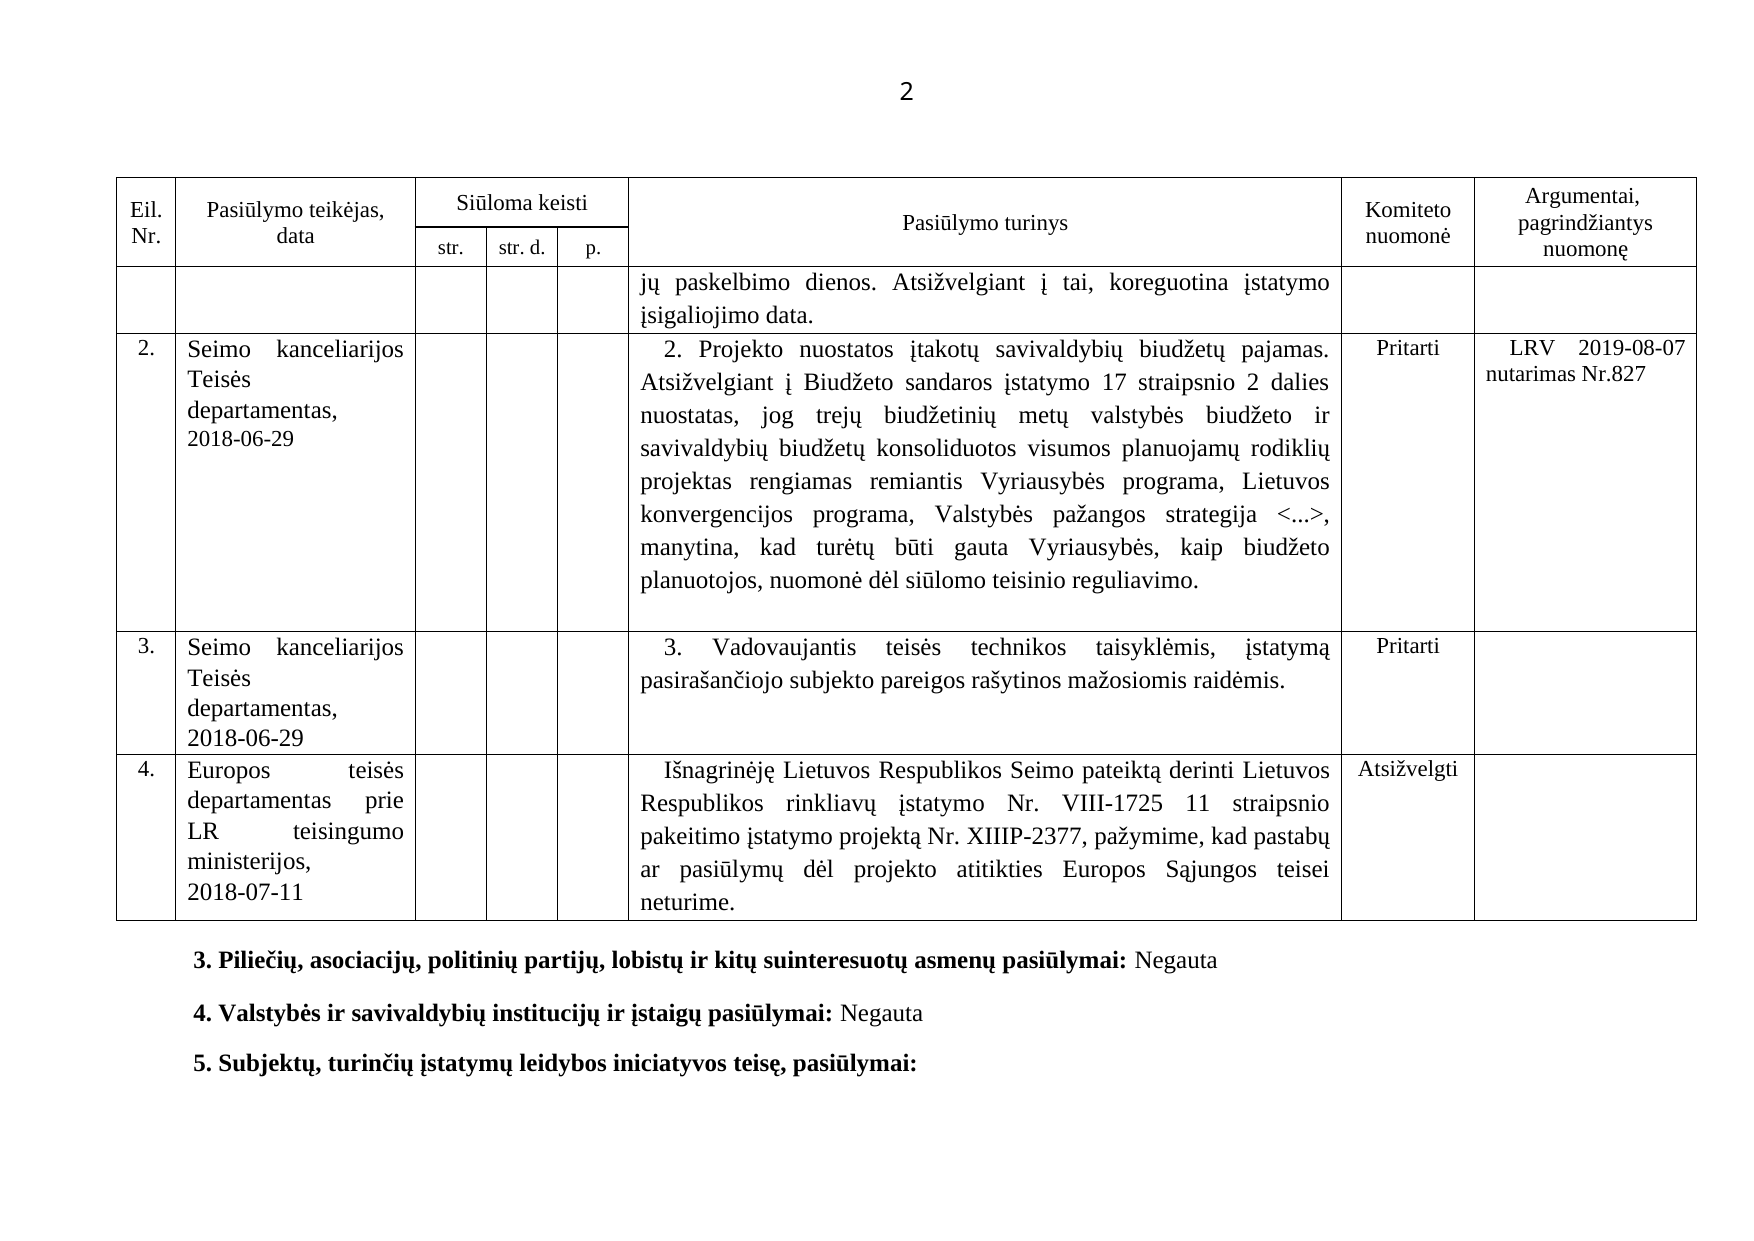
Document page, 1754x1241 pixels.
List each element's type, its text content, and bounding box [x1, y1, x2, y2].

text 5. Subjektų, turinčių įstatymų leidybos iniciatyvos teisę, pasiūlymai: [118, 1048, 1695, 1077]
text 4. Valstybės ir savivaldybių institucijų ir įstaigų pasiūlymai: Negauta [118, 998, 1695, 1027]
table_cell Seimo kanceliarijos Teisės departamentas, 2018-06-29 [176, 334, 415, 631]
table_cell [1475, 632, 1696, 754]
table_cell [558, 755, 628, 920]
table_cell [558, 632, 628, 754]
table_cell Pritarti [1342, 632, 1474, 754]
text 3. Piliečių, asociacijų, politinių partijų, lobistų ir kitų suinteresuotų asmenų pasiūlymai: Negauta [118, 945, 1695, 974]
table_cell jų paskelbimo dienos. Atsižvelgiant į tai, koreguotina įstatymo įsigaliojimo data. [629, 267, 1341, 333]
table_header Komiteto nuomonė [1342, 178, 1474, 266]
table_cell [1342, 267, 1474, 333]
table_cell 2. Projekto nuostatos įtakotų savivaldybių biudžetų pajamas. Atsižvelgiant į Biudžeto sandaros įstatymo 17 straipsnio 2 dalies nuostatas, jog trejų biudžetinių metų valstybės biudžeto ir savivaldybių biudžetų konsoliduotos visumos planuojamų rodiklių projektas rengiamas remiantis Vyriausybės programa, Lietuvos konvergencijos programa, Valstybės pažangos strategija <...>, manytina, kad turėtų būti gauta Vyriausybės, kaip biudžeto planuotojos, nuomonė dėl siūlomo teisinio reguliavimo. [629, 334, 1341, 631]
table_header Argumentai, pagrindžiantys nuomonę [1475, 178, 1696, 266]
table_header Pasiūlymo teikėjas, data [176, 178, 415, 266]
table_cell Europos teisės departamentas prie LR teisingumo ministerijos, 2018-07-11 [176, 755, 415, 920]
table_cell 3. Vadovaujantis teisės technikos taisyklėmis, įstatymą pasirašančiojo subjekto pareigos rašytinos mažosiomis raidėmis. [629, 632, 1341, 754]
table_cell [416, 334, 486, 631]
table_cell 3. [117, 632, 175, 754]
table_cell [416, 267, 486, 333]
table_cell Seimo kanceliarijos Teisės departamentas, 2018-06-29 [176, 632, 415, 754]
table_cell str. [416, 228, 486, 266]
table_cell Išnagrinėję Lietuvos Respublikos Seimo pateiktą derinti Lietuvos Respublikos rinkliavų įstatymo Nr. VIII-1725 11 straipsnio pakeitimo įstatymo projektą Nr. XIIIP-2377, pažymime, kad pastabų ar pasiūlymų dėl projekto atitikties Europos Sąjungos teisei neturime. [629, 755, 1341, 920]
table_cell p. [558, 228, 628, 266]
table_cell [117, 267, 175, 333]
table_cell [558, 334, 628, 631]
table_cell Atsižvelgti [1342, 755, 1474, 920]
table_cell [1475, 267, 1696, 333]
table_cell [487, 632, 557, 754]
table_cell [176, 267, 415, 333]
table_header Eil. Nr. [117, 178, 175, 266]
table_cell str. d. [487, 228, 557, 266]
table_cell Pritarti [1342, 334, 1474, 631]
table_cell 2. [117, 334, 175, 631]
table_cell [487, 755, 557, 920]
table_cell [487, 334, 557, 631]
table_cell LRV 2019-08-07 nutarimas Nr.827 [1475, 334, 1696, 631]
table_cell [558, 267, 628, 333]
table_cell [416, 755, 486, 920]
table_cell [416, 632, 486, 754]
table_cell [1475, 755, 1696, 920]
table_header Pasiūlymo turinys [629, 178, 1341, 266]
table_cell 4. [117, 755, 175, 920]
table_header Siūloma keisti [416, 178, 628, 226]
table_cell [487, 267, 557, 333]
